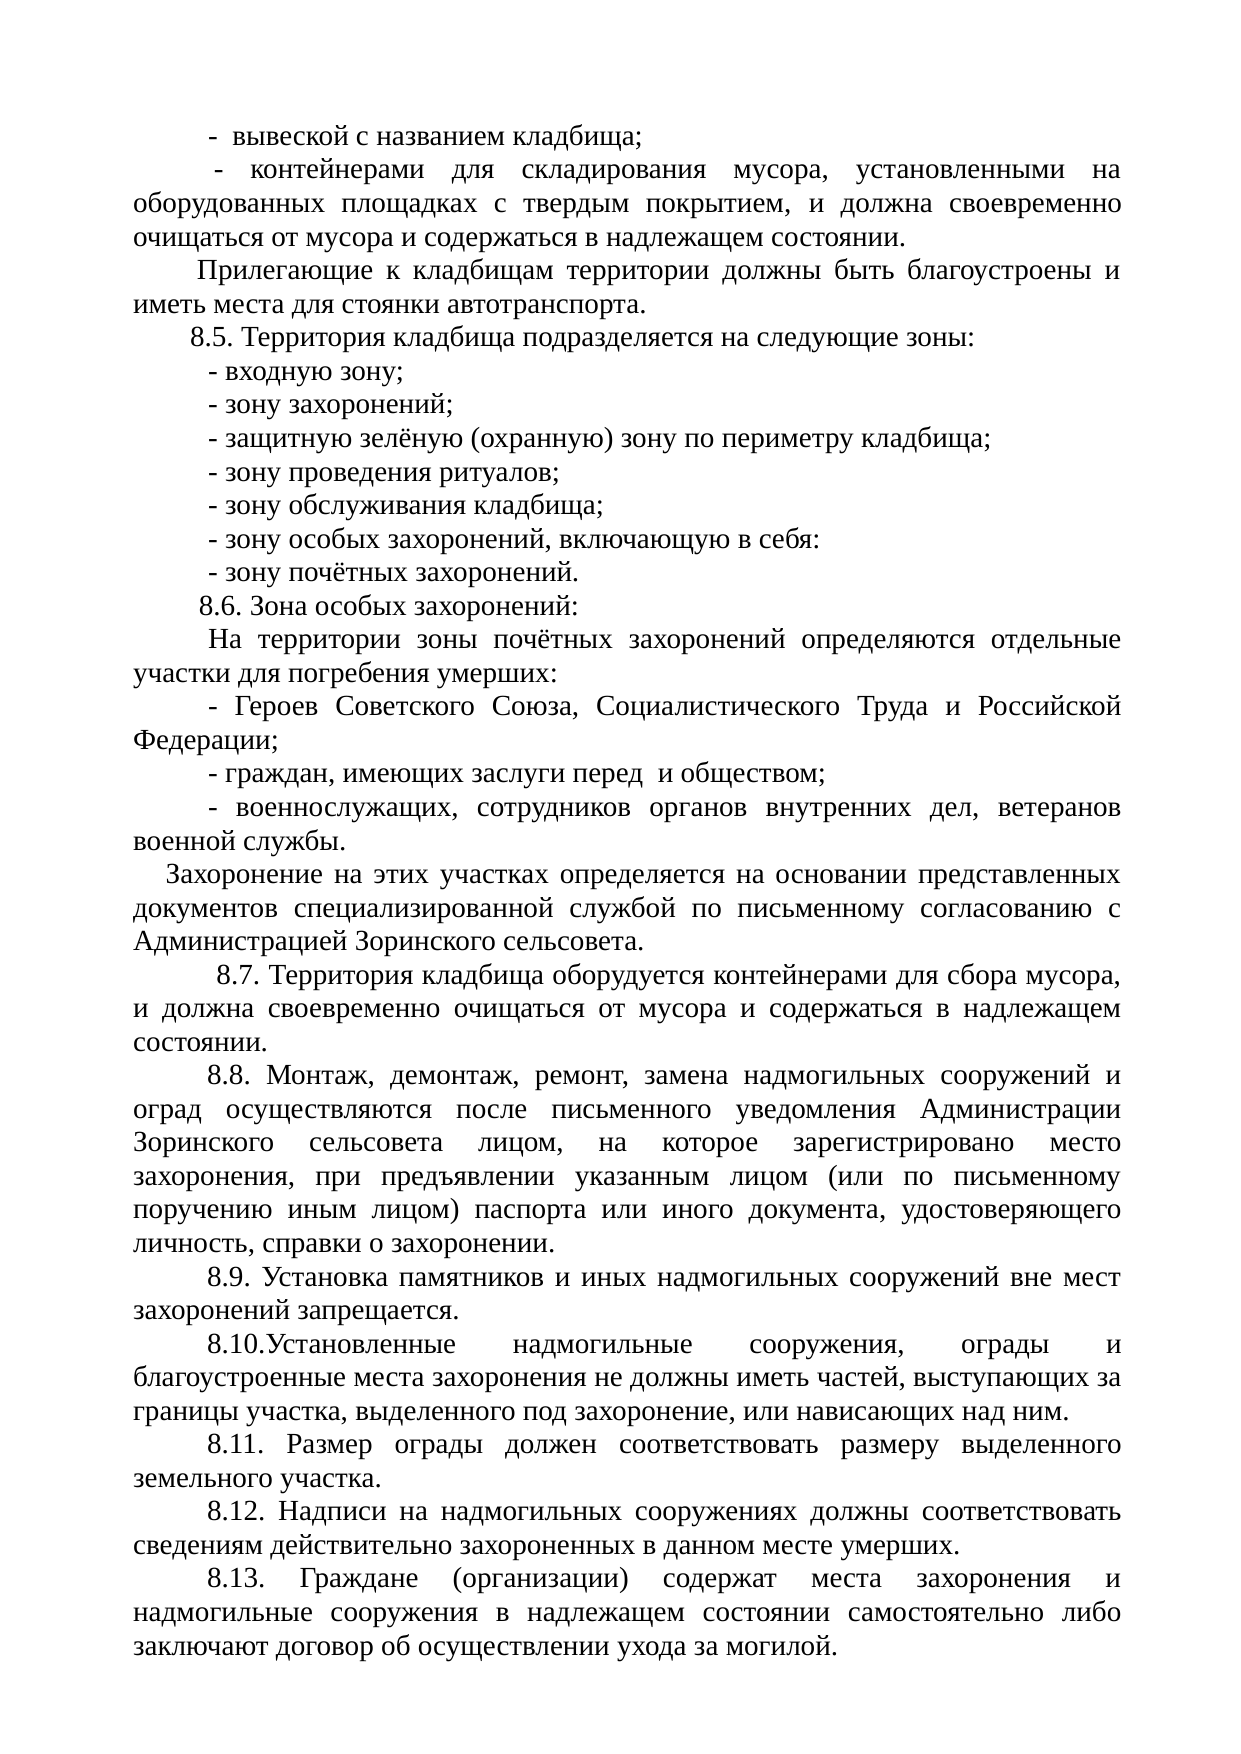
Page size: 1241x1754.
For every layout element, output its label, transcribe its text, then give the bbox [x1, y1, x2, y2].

text На территории зоны почётных захоронений определяются отдельные участки для погребения умерших: [133, 621, 1122, 688]
list - зону почётных захоронений. [170, 554, 1122, 588]
text - Героев Советского Союза, Социалистического Труда и Российской Федерации; [133, 688, 1122, 756]
list 8.6. Зона особых захоронений: [133, 588, 1122, 621]
text 8.9. Установка памятников и иных надмогильных сооружений вне мест захоронений запрещается. [133, 1259, 1122, 1326]
list - зону особых захоронений, включающую в себя: [170, 521, 1122, 554]
list 8.5. Территория кладбища подразделяется на следующие зоны: [133, 319, 1122, 353]
text Прилегающие к кладбищам территории должны быть благоустроены и иметь места для стоянки автотранспорта. [133, 252, 1122, 319]
text 8.7. Территория кладбища оборудуется контейнерами для сбора мусора, и должна своевременно очищаться от мусора и содержаться в надлежащем состоянии. [133, 957, 1122, 1057]
text - контейнерами для складирования мусора, установленными на оборудованных площадках с твердым покрытием, и должна своевременно очищаться от мусора и содержаться в надлежащем состоянии. [133, 152, 1122, 252]
list - зону проведения ритуалов; [170, 454, 1122, 487]
text - военнослужащих, сотрудников органов внутренних дел, ветеранов военной службы. [133, 789, 1122, 856]
list - зону захоронений; [170, 387, 1122, 420]
list Захоронение на этих участках определяется на основании представленных документов специализированной службой по письменному согласованию с Администрацией Зоринского сельсовета. [133, 856, 1122, 957]
text 8.10.Установленные надмогильные сооружения, ограды и благоустроенные места захоронения не должны иметь частей, выступающих за границы участка, выделенного под захоронение, или нависающих над ним. [133, 1326, 1122, 1426]
list - вывеской с названием кладбища; [170, 118, 1122, 152]
list - граждан, имеющих заслуги перед и обществом; [170, 756, 1122, 789]
list - защитную зелёную (охранную) зону по периметру кладбища; [170, 420, 1122, 454]
text 8.8. Монтаж, демонтаж, ремонт, замена надмогильных сооружений и оград осуществляются после письменного уведомления Администрации Зоринского сельсовета лицом, на которое зарегистрировано место захоронения, при предъявлении указанным лицом (или по письменному поручению иным лицом) паспорта или иного документа, удостоверяющего личность, справки о захоронении. [133, 1057, 1122, 1259]
list - входную зону; [170, 353, 1122, 387]
list - зону обслуживания кладбища; [170, 487, 1122, 521]
text 8.13. Граждане (организации) содержат места захоронения и надмогильные сооружения в надлежащем состоянии самостоятельно либо заключают договор об осуществлении ухода за могилой. [133, 1561, 1122, 1661]
text 8.12. Надписи на надмогильных сооружениях должны соответствовать сведениям действительно захороненных в данном месте умерших. [133, 1493, 1122, 1561]
text 8.11. Размер ограды должен соответствовать размеру выделенного земельного участка. [133, 1426, 1122, 1493]
